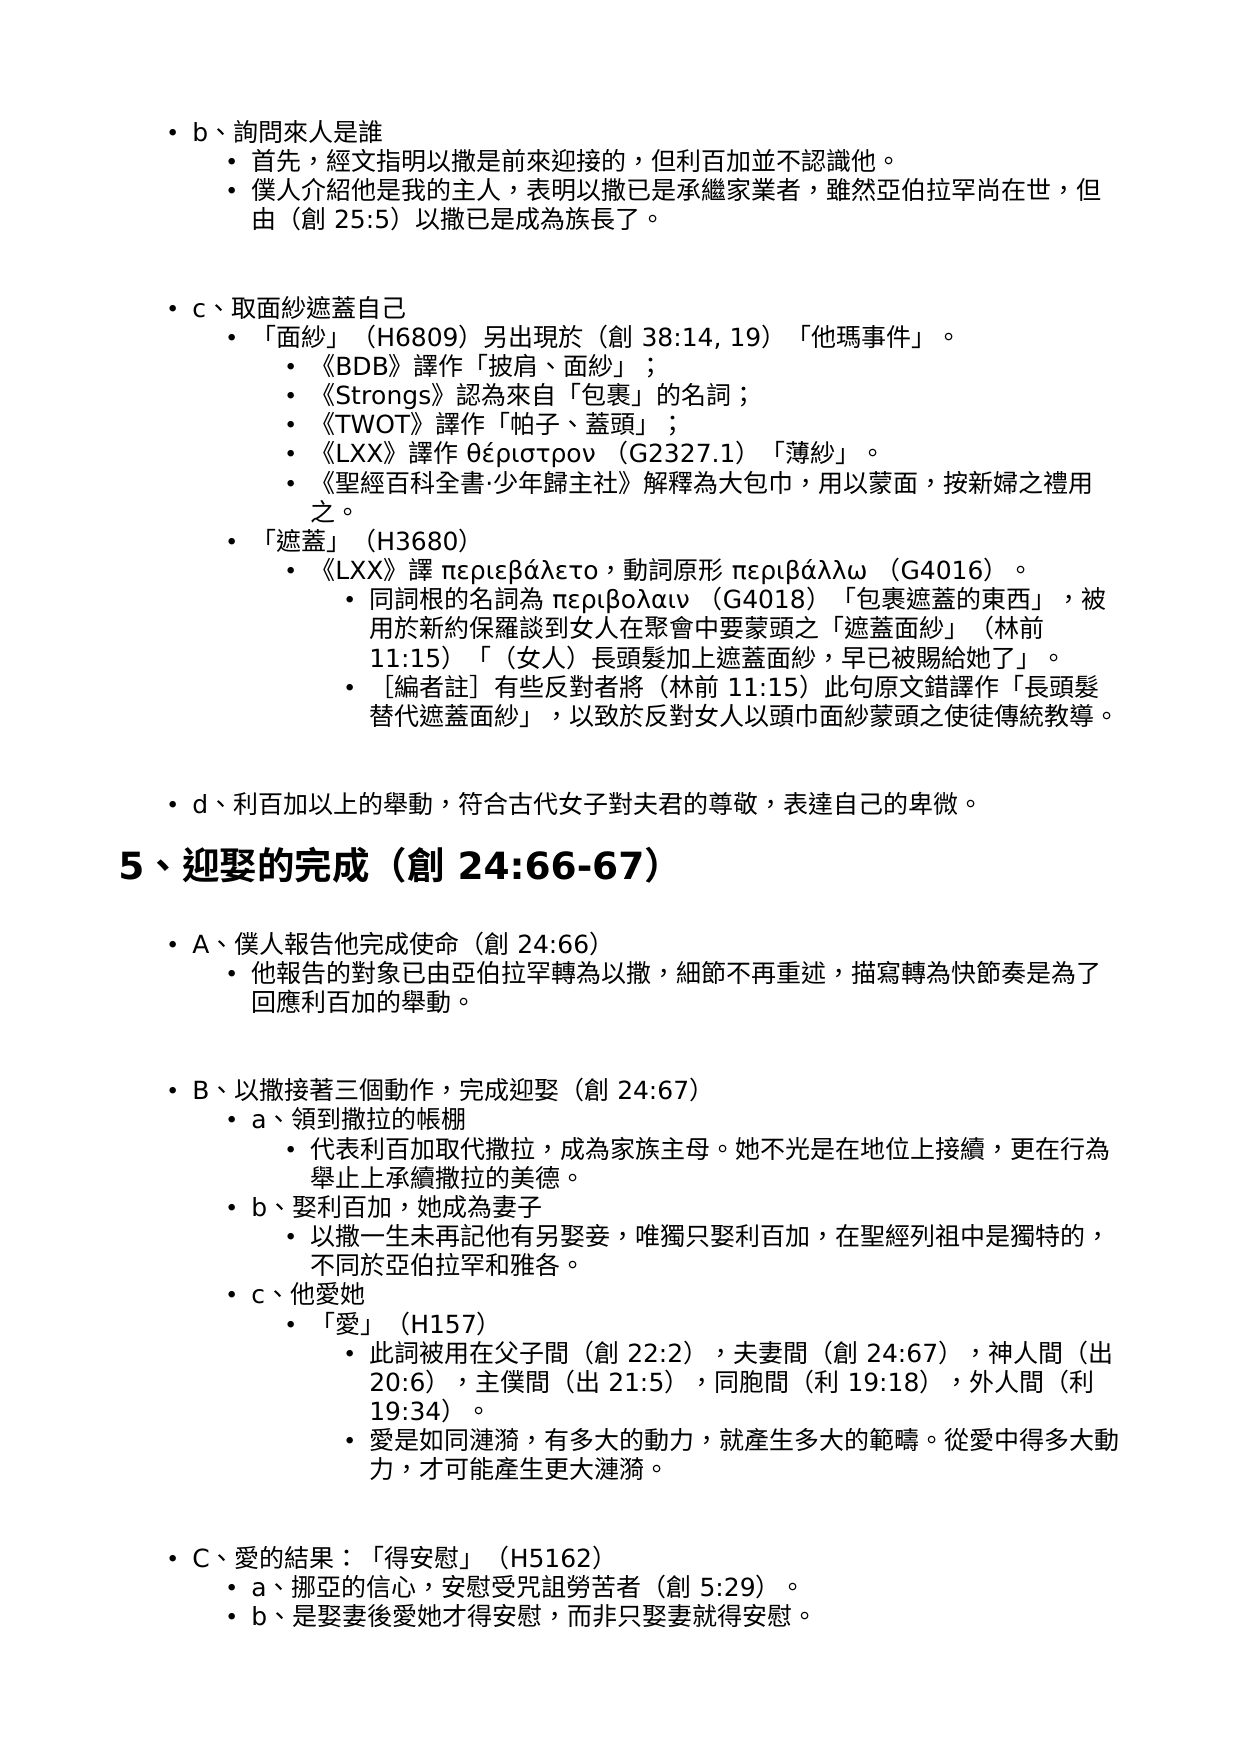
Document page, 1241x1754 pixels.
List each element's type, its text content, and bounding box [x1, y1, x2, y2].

list c、他愛她 [236, 1281, 1122, 1310]
list 代表利百加取代撒拉，成為家族主母。她不光是在地位上接續，更在行為舉止上承續撒拉的美德。 [295, 1135, 1122, 1193]
list 首先，經文指明以撒是前來迎接的，但利百加並不認識他。 [236, 147, 1122, 176]
list 「面紗」（H6809）另出現於（創 38:14, 19）「他瑪事件」。 [236, 323, 1122, 352]
list 「遮蓋」（H3680） [236, 527, 1122, 556]
list a、挪亞的信心，安慰受咒詛勞苦者（創 5:29）。 [236, 1573, 1122, 1602]
list 「愛」（H157） [295, 1310, 1122, 1339]
list 《Strongs》認為來自「包裹」的名詞； [295, 381, 1122, 410]
list 《BDB》譯作「披肩、面紗」； [295, 352, 1122, 381]
list 此詞被用在父子間（創 22:2），夫妻間（創 24:67），神人間（出 20:6），主僕間（出 21:5），同胞間（利 19:18），外人間（利 19:34）。 [354, 1339, 1122, 1426]
list b、詢問來人是誰 [177, 118, 1122, 147]
list 《LXX》譯作 θέριστρον （G2327.1）「薄紗」。 [295, 439, 1122, 469]
list a、領到撒拉的帳棚 [236, 1106, 1122, 1135]
list C、愛的結果：「得安慰」（H5162） [177, 1544, 1122, 1573]
list c、取面紗遮蓋自己 [177, 294, 1122, 323]
subtitle 5、迎娶的完成（創 24:66-67） [118, 844, 1122, 888]
list 《TWOT》譯作「帕子、蓋頭」； [295, 410, 1122, 439]
list 以撒一生未再記他有另娶妾，唯獨只娶利百加，在聖經列祖中是獨特的，不同於亞伯拉罕和雅各。 [295, 1222, 1122, 1281]
list 同詞根的名詞為 περιβολαιν （G4018）「包裹遮蓋的東西」，被用於新約保羅談到女人在聚會中要蒙頭之「遮蓋面紗」（林前 11:15）「（女人）長頭髮加上遮蓋面紗，早已被賜給她了」。 [354, 585, 1122, 673]
list b、娶利百加，她成為妻子 [236, 1193, 1122, 1222]
list 他報告的對象已由亞伯拉罕轉為以撒，細節不再重述，描寫轉為快節奏是為了回應利百加的舉動。 [236, 959, 1122, 1017]
list b、是娶妻後愛她才得安慰，而非只娶妻就得安慰。 [236, 1602, 1122, 1631]
list A、僕人報告他完成使命（創 24:66） [177, 930, 1122, 959]
list 僕人介紹他是我的主人，表明以撒已是承繼家業者，雖然亞伯拉罕尚在世，但由（創 25:5）以撒已是成為族長了。 [236, 176, 1122, 235]
list 愛是如同漣漪，有多大的動力，就產生多大的範疇。從愛中得多大動力，才可能產生更大漣漪。 [354, 1426, 1122, 1485]
list ［編者註］有些反對者將（林前 11:15）此句原文錯譯作「長頭髮替代遮蓋面紗」，以致於反對女人以頭巾面紗蒙頭之使徒傳統教導。 [354, 673, 1122, 731]
list 《聖經百科全書·少年歸主社》解釋為大包巾，用以蒙面，按新婦之禮用之。 [295, 469, 1122, 527]
list 《LXX》譯 περιεβάλετο，動詞原形 περιβάλλω （G4016）。 [295, 556, 1122, 585]
list B、以撒接著三個動作，完成迎娶（創 24:67） [177, 1076, 1122, 1106]
list d、利百加以上的舉動，符合古代女子對夫君的尊敬，表達自己的卑微。 [177, 790, 1122, 819]
